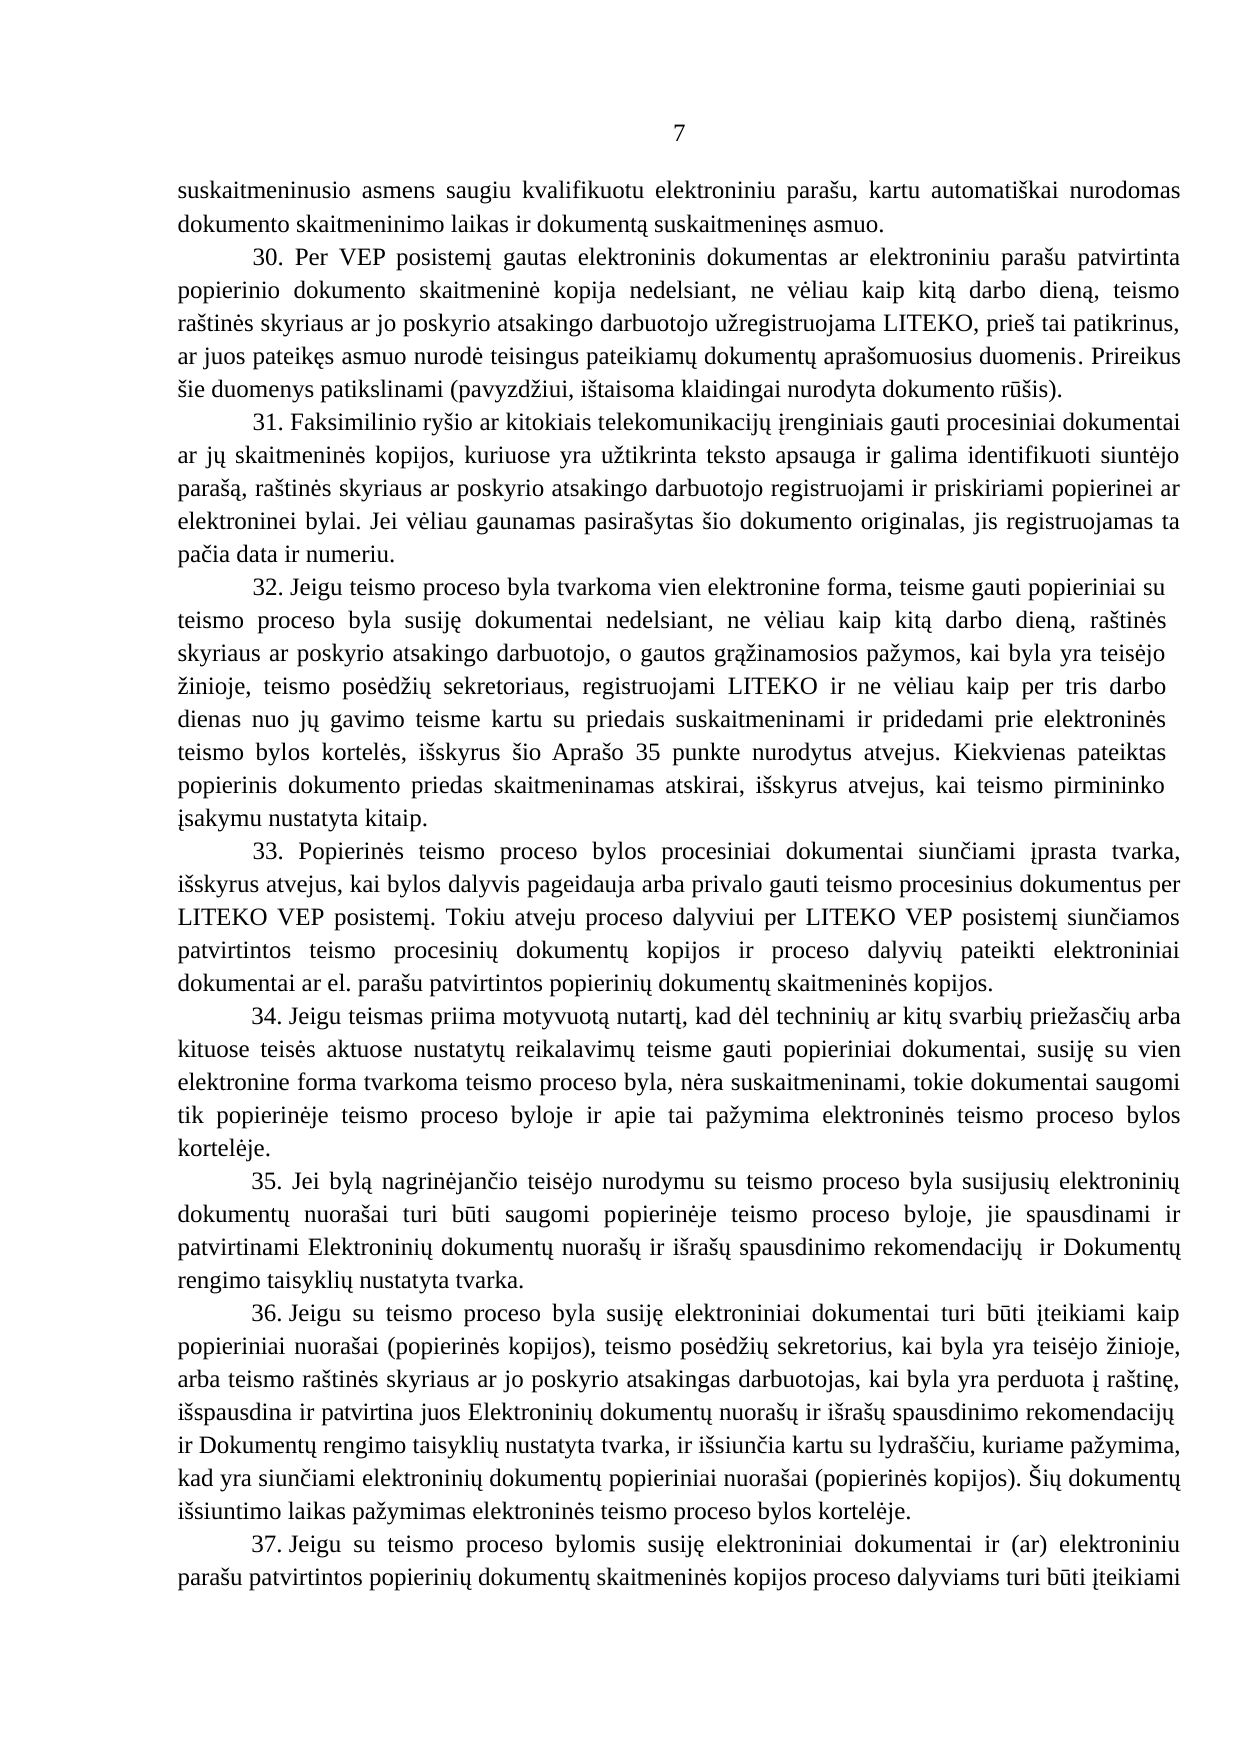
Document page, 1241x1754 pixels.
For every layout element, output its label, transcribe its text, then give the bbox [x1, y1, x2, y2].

text 34. Jeigu teismas priima motyvuotą nutartį, kad dėl techninių ar kitų svarbių priežasčių arba kituose teisės aktuose nustatytų reikalavimų teisme gauti popieriniai dokumentai, susiję su vien elektronine forma tvarkoma teismo proceso byla, nėra suskaitmeninami, tokie dokumentai saugomi tik popierinėje teismo proceso byloje ir apie tai pažymima elektroninės teismo proceso bylos kortelėje. [177, 1001, 1181, 1162]
text 36. Jeigu su teismo proceso byla susiję elektroniniai dokumentai turi būti įteikiami kaip popieriniai nuorašai (popierinės kopijos), teismo posėdžių sekretorius, kai byla yra teisėjo žinioje, arba teismo raštinės skyriaus ar jo poskyrio atsakingas darbuotojas, kai byla yra perduota į raštinę, išspausdina ir patvirtina juos Elektroninių dokumentų nuorašų ir išrašų spausdinimo rekomendacijų ir Dokumentų rengimo taisyklių nustatyta tvarka, ir išsiunčia kartu su lydraščiu, kuriame pažymima, kad yra siunčiami elektroninių dokumentų popieriniai nuorašai (popierinės kopijos). Šių dokumentų išsiuntimo laikas pažymimas elektroninės teismo proceso bylos kortelėje. [177, 1298, 1181, 1525]
text 37. Jeigu su teismo proceso bylomis susiję elektroniniai dokumentai ir (ar) elektroniniu parašu patvirtintos popierinių dokumentų skaitmeninės kopijos proceso dalyviams turi būti įteikiami [177, 1529, 1181, 1591]
text 35. Jei bylą nagrinėjančio teisėjo nurodymu su teismo proceso byla susijusių elektroninių dokumentų nuorašai turi būti saugomi popierinėje teismo proceso byloje, jie spausdinami ir patvirtinami Elektroninių dokumentų nuorašų ir išrašų spausdinimo rekomendacijų ir Dokumentų rengimo taisyklių nustatyta tvarka. [177, 1166, 1181, 1294]
text 31. Faksimilinio ryšio ar kitokiais telekomunikacijų įrenginiais gauti procesiniai dokumentai ar jų skaitmeninės kopijos, kuriuose yra užtikrinta teksto apsauga ir galima identifikuoti siuntėjo parašą, raštinės skyriaus ar poskyrio atsakingo darbuotojo registruojami ir priskiriami popierinei ar elektroninei bylai. Jei vėliau gaunamas pasirašytas šio dokumento originalas, jis registruojamas ta pačia data ir numeriu. [177, 407, 1181, 568]
text 32. Jeigu teismo proceso byla tvarkoma vien elektronine forma, teisme gauti popieriniai su teismo proceso byla susiję dokumentai nedelsiant, ne vėliau kaip kitą darbo dieną, raštinės skyriaus ar poskyrio atsakingo darbuotojo, o gautos grąžinamosios pažymos, kai byla yra teisėjo žinioje, teismo posėdžių sekretoriaus, registruojami LITEKO ir ne vėliau kaip per tris darbo dienas nuo jų gavimo teisme kartu su priedais suskaitmeninami ir pridedami prie elektroninės teismo bylos kortelės, išskyrus šio Aprašo 35 punkte nurodytus atvejus. Kiekvienas pateiktas popierinis dokumento priedas skaitmeninamas atskirai, išskyrus atvejus, kai teismo pirmininko įsakymu nustatyta kitaip. [177, 572, 1166, 832]
text suskaitmeninusio asmens saugiu kvalifikuotu elektroniniu parašu, kartu automatiškai nurodomas dokumento skaitmeninimo laikas ir dokumentą suskaitmeninęs asmuo. [177, 176, 1181, 237]
text 33. Popierinės teismo proceso bylos procesiniai dokumentai siunčiami įprasta tvarka, išskyrus atvejus, kai bylos dalyvis pageidauja arba privalo gauti teismo procesinius dokumentus per LITEKO VEP posistemį. Tokiu atveju proceso dalyviui per LITEKO VEP posistemį siunčiamos patvirtintos teismo procesinių dokumentų kopijos ir proceso dalyvių pateikti elektroniniai dokumentai ar el. parašu patvirtintos popierinių dokumentų skaitmeninės kopijos. [177, 836, 1181, 997]
text 30. Per VEP posistemį gautas elektroninis dokumentas ar elektroniniu parašu patvirtinta popierinio dokumento skaitmeninė kopija nedelsiant, ne vėliau kaip kitą darbo dieną, teismo raštinės skyriaus ar jo poskyrio atsakingo darbuotojo užregistruojama LITEKO, prieš tai patikrinus, ar juos pateikęs asmuo nurodė teisingus pateikiamų dokumentų aprašomuosius duomenis. Prireikus šie duomenys patikslinami (pavyzdžiui, ištaisoma klaidingai nurodyta dokumento rūšis). [177, 242, 1181, 402]
